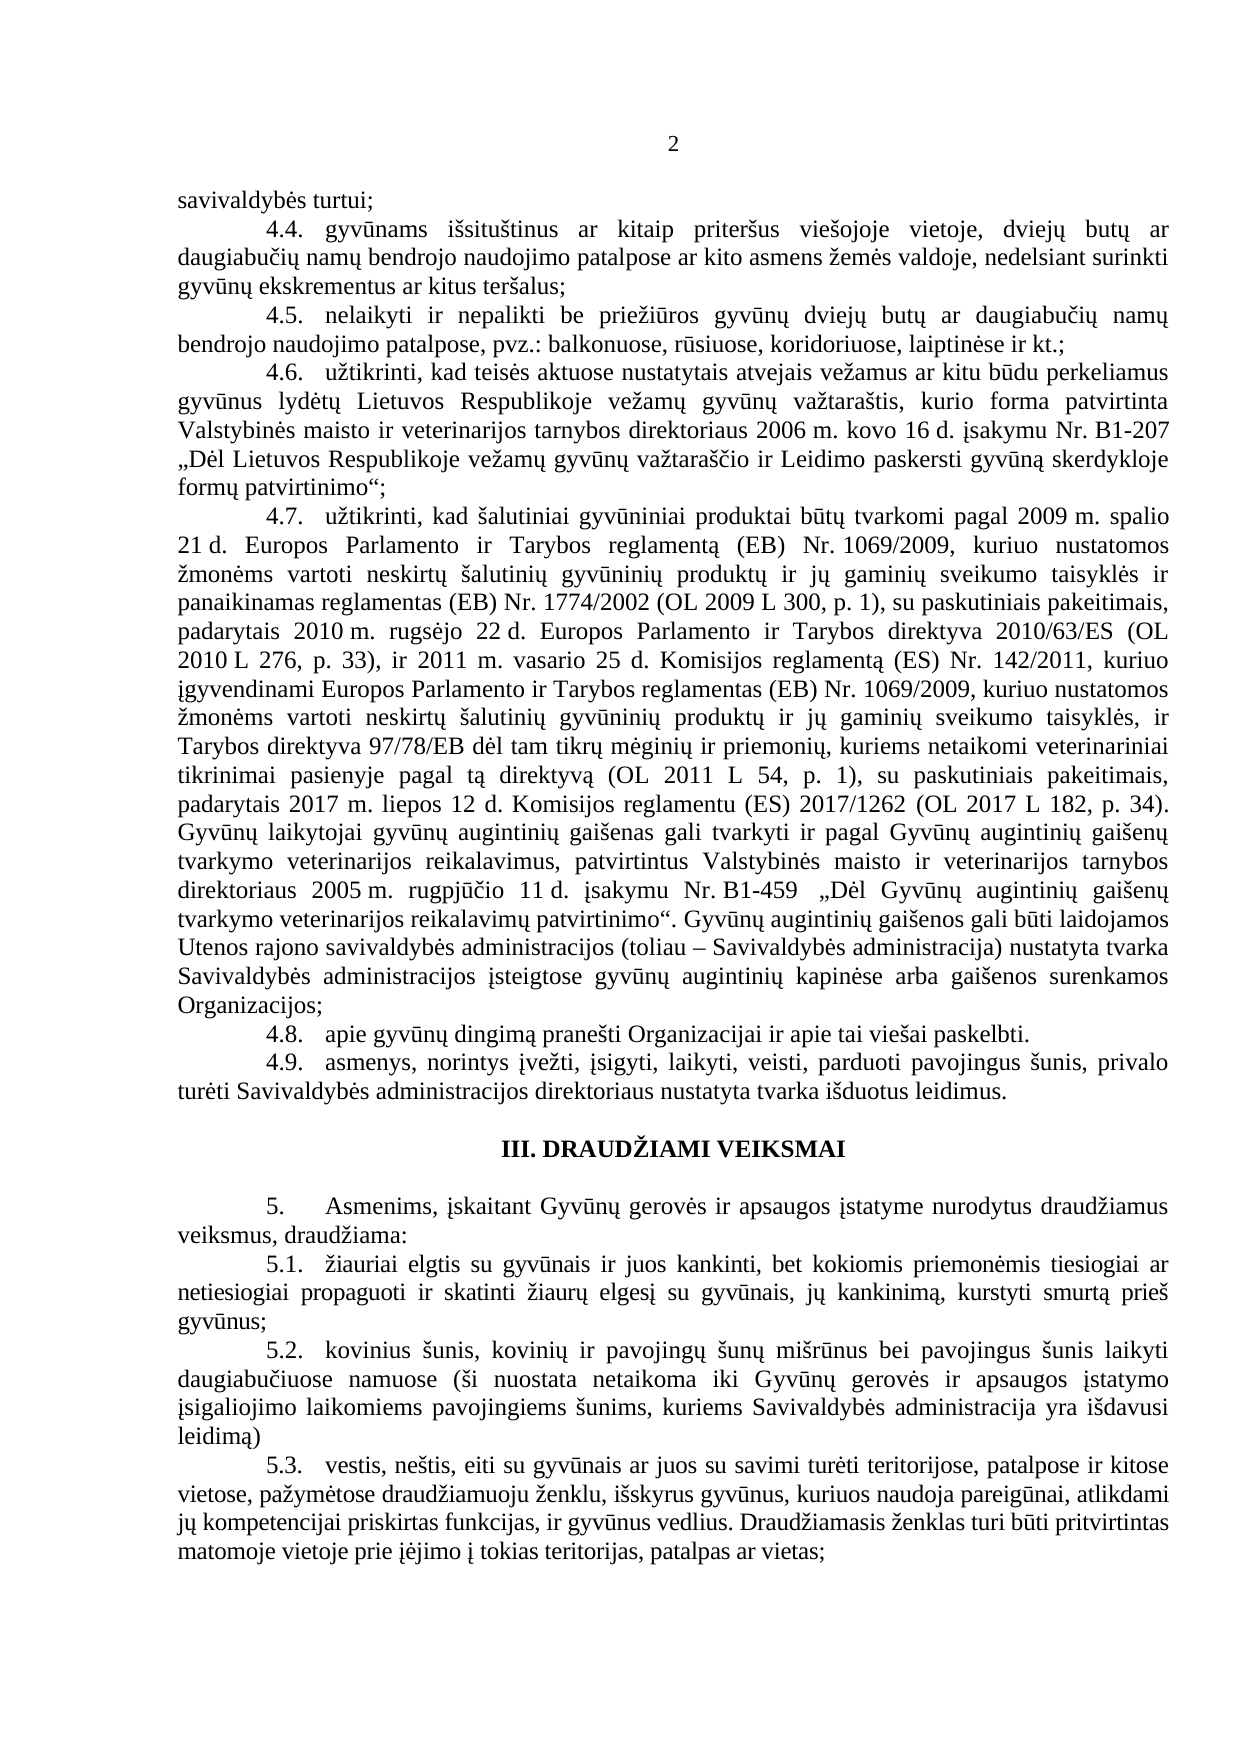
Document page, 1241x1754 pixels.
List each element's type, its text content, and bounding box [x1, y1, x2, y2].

text III. DRAUDŽIAMI VEIKSMAI [177, 1134, 1169, 1162]
text 5.2. kovinius šunis, kovinių ir pavojingų šunų mišrūnus bei pavojingus šunis laikyti daugiabučiuose namuose (ši nuostata netaikoma iki Gyvūnų gerovės ir apsaugos įstatymo įsigaliojimo laikomiems pavojingiems šunims, kuriems Savivaldybės administracija yra išdavusi leidimą) [177, 1335, 1169, 1450]
text 4.8. apie gyvūnų dingimą pranešti Organizacijai ir apie tai viešai paskelbti. [177, 1019, 1169, 1047]
text 4.9. asmenys, norintys įvežti, įsigyti, laikyti, veisti, parduoti pavojingus šunis, privalo turėti Savivaldybės administracijos direktoriaus nustatyta tvarka išduotus leidimus. [177, 1047, 1169, 1105]
text 5.1. žiauriai elgtis su gyvūnais ir juos kankinti, bet kokiomis priemonėmis tiesiogiai ar netiesiogiai propaguoti ir skatinti žiaurų elgesį su gyvūnais, jų kankinimą, kurstyti smurtą prieš gyvūnus; [177, 1249, 1169, 1335]
text 4.5. nelaikyti ir nepalikti be priežiūros gyvūnų dviejų butų ar daugiabučių namų bendrojo naudojimo patalpose, pvz.: balkonuose, rūsiuose, koridoriuose, laiptinėse ir kt.; [177, 300, 1169, 357]
text 4.4. gyvūnams išsituštinus ar kitaip priteršus viešojoje vietoje, dviejų butų ar daugiabučių namų bendrojo naudojimo patalpose ar kito asmens žemės valdoje, nedelsiant surinkti gyvūnų ekskrementus ar kitus teršalus; [177, 214, 1169, 300]
text savivaldybės turtui; [177, 185, 1169, 214]
text 4.6. užtikrinti, kad teisės aktuose nustatytais atvejais vežamus ar kitu būdu perkeliamus gyvūnus lydėtų Lietuvos Respublikoje vežamų gyvūnų važtaraštis, kurio forma patvirtinta Valstybinės maisto ir veterinarijos tarnybos direktoriaus 2006 m. kovo 16 d. įsakymu Nr. B1-207 „Dėl Lietuvos Respublikoje vežamų gyvūnų važtaraščio ir Leidimo paskersti gyvūną skerdykloje formų patvirtinimo“; [177, 357, 1169, 501]
text 5.3. vestis, neštis, eiti su gyvūnais ar juos su savimi turėti teritorijose, patalpose ir kitose vietose, pažymėtose draudžiamuoju ženklu, išskyrus gyvūnus, kuriuos naudoja pareigūnai, atlikdami jų kompetencijai priskirtas funkcijas, ir gyvūnus vedlius. Draudžiamasis ženklas turi būti pritvirtintas matomoje vietoje prie įėjimo į tokias teritorijas, patalpas ar vietas; [177, 1450, 1169, 1565]
text 5. Asmenims, įskaitant Gyvūnų gerovės ir apsaugos įstatyme nurodytus draudžiamus veiksmus, draudžiama: [177, 1191, 1169, 1249]
text 4.7. užtikrinti, kad šalutiniai gyvūniniai produktai būtų tvarkomi pagal 2009 m. spalio 21 d. Europos Parlamento ir Tarybos reglamentą (EB) Nr. 1069/2009, kuriuo nustatomos žmonėms vartoti neskirtų šalutinių gyvūninių produktų ir jų gaminių sveikumo taisyklės ir panaikinamas reglamentas (EB) Nr. 1774/2002 (OL 2009 L 300, p. 1), su paskutiniais pakeitimais, padarytais 2010 m. rugsėjo 22 d. Europos Parlamento ir Tarybos direktyva 2010/63/ES (OL 2010 L 276, p. 33), ir 2011 m. vasario 25 d. Komisijos reglamentą (ES) Nr. 142/2011, kuriuo įgyvendinami Europos Parlamento ir Tarybos reglamentas (EB) Nr. 1069/2009, kuriuo nustatomos žmonėms vartoti neskirtų šalutinių gyvūninių produktų ir jų gaminių sveikumo taisyklės, ir Tarybos direktyva 97/78/EB dėl tam tikrų mėginių ir priemonių, kuriems netaikomi veterinariniai tikrinimai pasienyje pagal tą direktyvą (OL 2011 L 54, p. 1), su paskutiniais pakeitimais, padarytais 2017 m. liepos 12 d. Komisijos reglamentu (ES) 2017/1262 (OL 2017 L 182, p. 34). Gyvūnų laikytojai gyvūnų augintinių gaišenas gali tvarkyti ir pagal Gyvūnų augintinių gaišenų tvarkymo veterinarijos reikalavimus, patvirtintus Valstybinės maisto ir veterinarijos tarnybos direktoriaus 2005 m. rugpjūčio 11 d. įsakymu Nr. B1-459 „Dėl Gyvūnų augintinių gaišenų tvarkymo veterinarijos reikalavimų patvirtinimo“. Gyvūnų augintinių gaišenos gali būti laidojamos Utenos rajono savivaldybės administracijos (toliau – Savivaldybės administracija) nustatyta tvarka Savivaldybės administracijos įsteigtose gyvūnų augintinių kapinėse arba gaišenos surenkamos Organizacijos; [177, 501, 1169, 1019]
